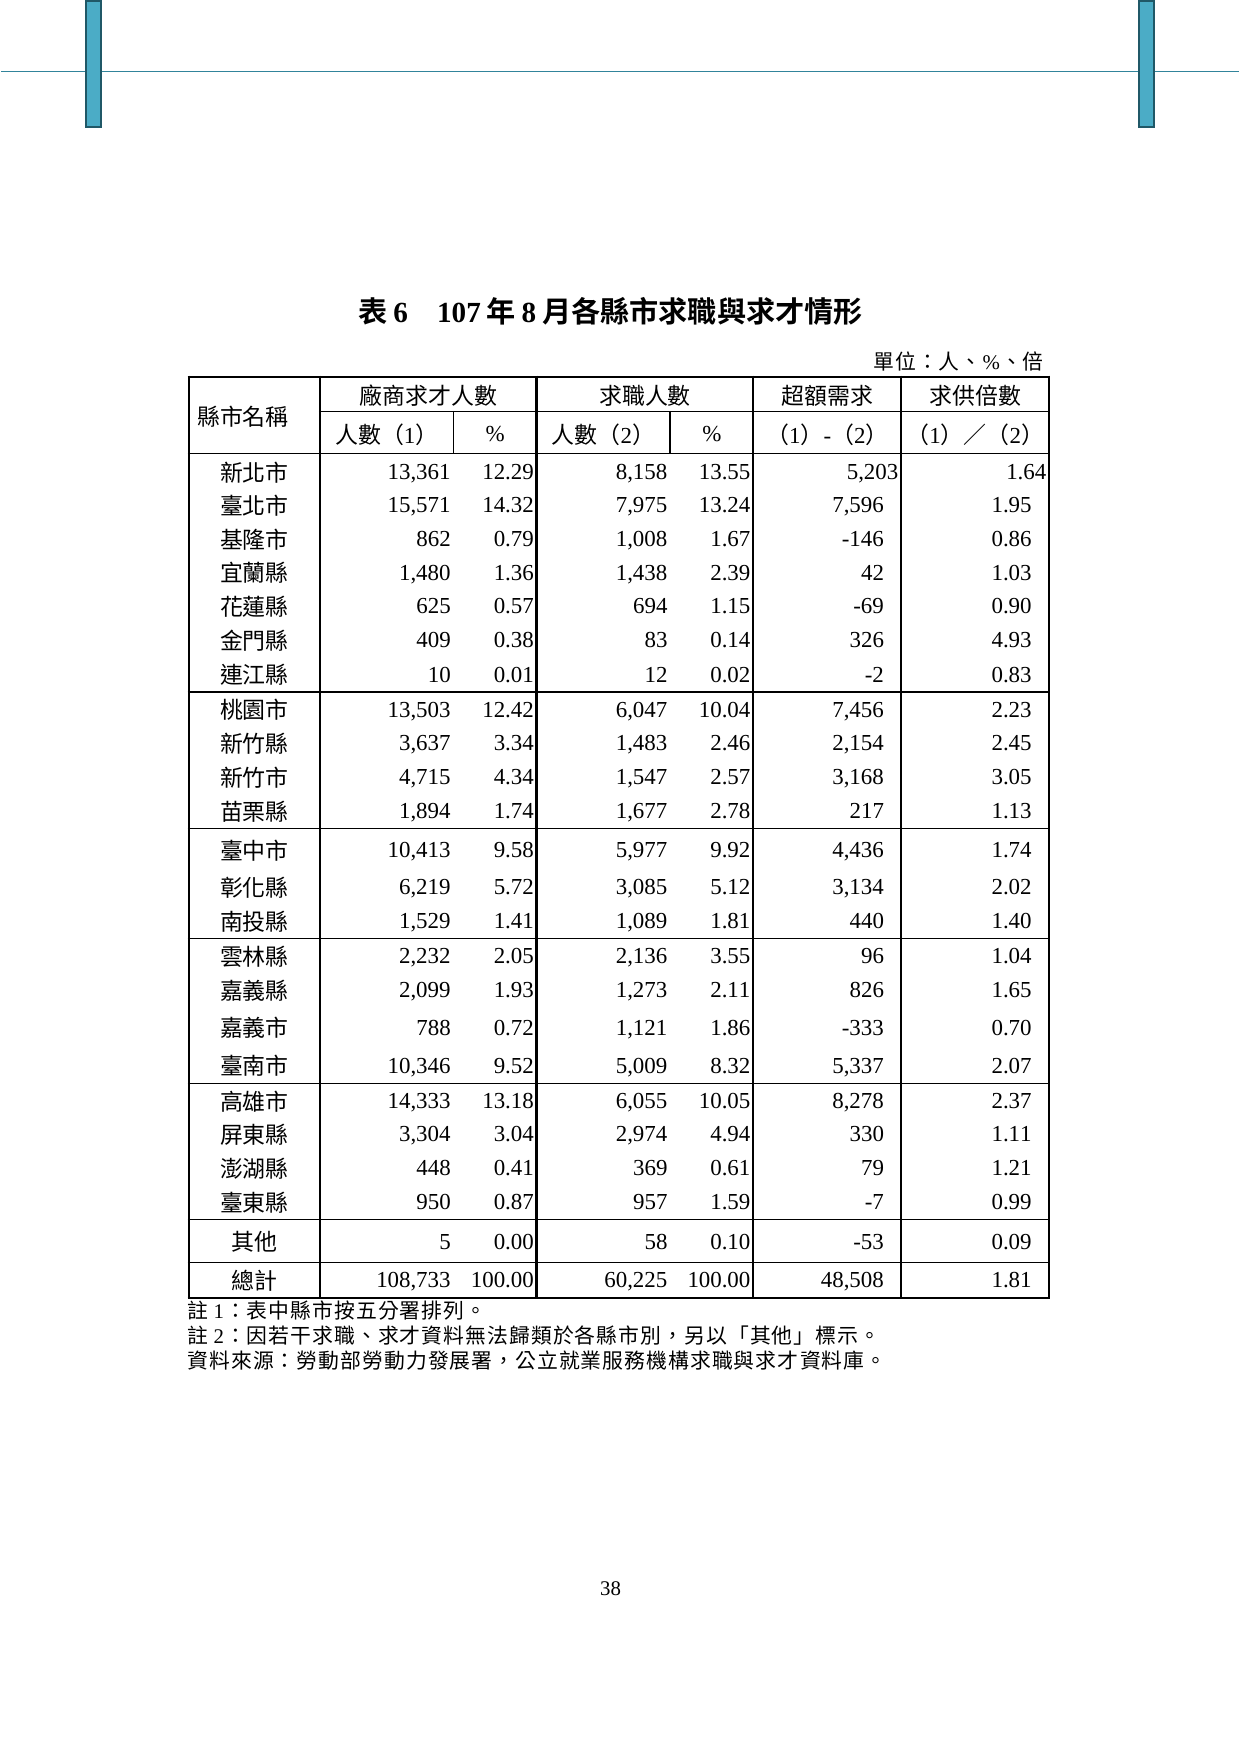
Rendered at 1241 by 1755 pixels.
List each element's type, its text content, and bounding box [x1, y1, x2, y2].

table_cell 1.74 [902, 829, 1048, 869]
table_cell 3,637 [321, 726, 453, 759]
table_cell 8,278 [754, 1084, 900, 1117]
table_cell 4,436 [754, 829, 900, 869]
table_cell 13,503 [321, 693, 453, 726]
table_cell 1.21 [902, 1150, 1048, 1184]
table_cell 臺北市 [190, 488, 319, 521]
table_cell 13.55 [670, 454, 752, 488]
table_cell 14,333 [321, 1084, 453, 1117]
table_cell 1.41 [453, 903, 535, 938]
table_cell 4.94 [670, 1117, 752, 1150]
table_cell 1.95 [902, 488, 1048, 521]
table_cell 950 [321, 1184, 453, 1219]
table_cell 0.00 [453, 1220, 535, 1262]
table_cell 2,154 [754, 726, 900, 759]
table_cell 10,346 [321, 1048, 453, 1082]
table_cell 3.05 [902, 759, 1048, 793]
table_cell 8,158 [538, 454, 670, 488]
table_cell 625 [321, 589, 453, 623]
table_cell 2.02 [902, 869, 1048, 903]
table_cell 1.86 [670, 1006, 752, 1047]
table_cell 1.67 [670, 521, 752, 555]
table_cell 10.05 [670, 1084, 752, 1117]
table_cell 0.57 [453, 589, 535, 623]
table_header 求供倍數 [902, 378, 1048, 411]
table_cell 嘉義市 [190, 1006, 319, 1047]
table_cell -146 [754, 521, 900, 555]
table_cell 2.07 [902, 1048, 1048, 1082]
table_cell 3.04 [453, 1117, 535, 1150]
table_cell 臺南市 [190, 1048, 319, 1082]
text 註2：因若干求職、求才資料無法歸類於各縣市別，另以「其他」標示。 [187, 1324, 1033, 1349]
table_cell 1,894 [321, 793, 453, 828]
table_header 縣市名稱 [190, 378, 319, 453]
table_cell 957 [538, 1184, 670, 1219]
table_cell 12 [538, 656, 670, 691]
table_cell 1.04 [902, 939, 1048, 972]
table_cell 13,361 [321, 454, 453, 488]
table_cell 臺東縣 [190, 1184, 319, 1219]
table_cell 13.18 [453, 1084, 535, 1117]
table_cell 0.70 [902, 1006, 1048, 1047]
table_cell 6,219 [321, 869, 453, 903]
table_cell 新北市 [190, 454, 319, 488]
table_cell 1,677 [538, 793, 670, 828]
table_cell 5,337 [754, 1048, 900, 1082]
table_cell -7 [754, 1184, 900, 1219]
table_cell 10,413 [321, 829, 453, 869]
table_cell 12.42 [453, 693, 535, 726]
table_cell 1.03 [902, 555, 1048, 589]
table_cell -69 [754, 589, 900, 623]
table_cell 0.41 [453, 1150, 535, 1184]
text 表6 107年8月各縣市求職與求才情形 [187, 279, 1033, 333]
text 註1：表中縣市按五分署排列。 [187, 1299, 1033, 1324]
table_cell 5.12 [670, 869, 752, 903]
table_cell 連江縣 [190, 656, 319, 691]
table_cell 金門縣 [190, 623, 319, 656]
table_cell 7,456 [754, 693, 900, 726]
table_cell 總計 [190, 1263, 319, 1297]
table_cell 15,571 [321, 488, 453, 521]
table_cell 10 [321, 656, 453, 691]
table_cell 7,596 [754, 488, 900, 521]
table_cell 基隆市 [190, 521, 319, 555]
table_cell 其他 [190, 1220, 319, 1262]
table_cell 369 [538, 1150, 670, 1184]
table_cell 新竹縣 [190, 726, 319, 759]
table_cell 3,134 [754, 869, 900, 903]
table_cell 14.32 [453, 488, 535, 521]
table_cell 5,977 [538, 829, 670, 869]
table_cell 1,483 [538, 726, 670, 759]
table_cell 1.74 [453, 793, 535, 828]
table_cell 0.61 [670, 1150, 752, 1184]
table_cell 2.39 [670, 555, 752, 589]
table_cell -2 [754, 656, 900, 691]
table_cell 5,203 [754, 454, 900, 488]
table_cell 3.34 [453, 726, 535, 759]
table_cell 1.65 [902, 973, 1048, 1006]
table_cell 0.01 [453, 656, 535, 691]
table_cell 1,089 [538, 903, 670, 938]
table_cell 862 [321, 521, 453, 555]
table_cell 5 [321, 1220, 453, 1262]
table_cell -333 [754, 1006, 900, 1047]
table_cell 10.04 [670, 693, 752, 726]
table_cell 1.93 [453, 973, 535, 1006]
table_cell % [671, 412, 752, 453]
table_cell 2,099 [321, 973, 453, 1006]
table_cell 1.11 [902, 1117, 1048, 1150]
table_cell 217 [754, 793, 900, 828]
table_cell 0.38 [453, 623, 535, 656]
table_cell 高雄市 [190, 1084, 319, 1117]
table_cell 96 [754, 939, 900, 972]
text 單位：人、%、倍 [187, 345, 1043, 376]
table_cell 2.46 [670, 726, 752, 759]
table_cell 13.24 [670, 488, 752, 521]
table_cell 0.09 [902, 1220, 1048, 1262]
table_cell 1.40 [902, 903, 1048, 938]
table_cell 桃園市 [190, 693, 319, 726]
table_cell 2.05 [453, 939, 535, 972]
table_cell 79 [754, 1150, 900, 1184]
table_cell 0.86 [902, 521, 1048, 555]
table_cell 2.37 [902, 1084, 1048, 1117]
table_cell 326 [754, 623, 900, 656]
text 資料來源：勞動部勞動力發展署，公立就業服務機構求職與求才資料庫。 [187, 1349, 1033, 1374]
table_cell 42 [754, 555, 900, 589]
table_cell 1,438 [538, 555, 670, 589]
table_cell 60,225 [538, 1263, 670, 1297]
table_cell 苗栗縣 [190, 793, 319, 828]
table_cell 1.59 [670, 1184, 752, 1219]
table_cell 0.83 [902, 656, 1048, 691]
table_cell 0.87 [453, 1184, 535, 1219]
table_cell 2.23 [902, 693, 1048, 726]
table_cell 83 [538, 623, 670, 656]
table_cell 448 [321, 1150, 453, 1184]
table_cell 0.72 [453, 1006, 535, 1047]
table_cell 花蓮縣 [190, 589, 319, 623]
table_cell 0.79 [453, 521, 535, 555]
table_cell 2.57 [670, 759, 752, 793]
table_cell 8.32 [670, 1048, 752, 1082]
table_cell 826 [754, 973, 900, 1006]
table_cell 5.72 [453, 869, 535, 903]
table_cell 0.10 [670, 1220, 752, 1262]
table_cell 1,480 [321, 555, 453, 589]
table_cell 3,168 [754, 759, 900, 793]
table_cell 440 [754, 903, 900, 938]
table_cell 1,529 [321, 903, 453, 938]
table_cell 12.29 [453, 454, 535, 488]
table_cell 9.58 [453, 829, 535, 869]
table_cell 4,715 [321, 759, 453, 793]
table_cell 1.81 [670, 903, 752, 938]
table_cell 100.00 [670, 1263, 752, 1297]
table_cell 屏東縣 [190, 1117, 319, 1150]
table_cell 雲林縣 [190, 939, 319, 972]
table_cell 694 [538, 589, 670, 623]
table_cell -53 [754, 1220, 900, 1262]
table_cell 3,085 [538, 869, 670, 903]
table_cell 嘉義縣 [190, 973, 319, 1006]
table_cell 1,121 [538, 1006, 670, 1047]
table_cell 100.00 [453, 1263, 535, 1297]
table_cell 409 [321, 623, 453, 656]
table_cell 1,008 [538, 521, 670, 555]
table_cell 2.45 [902, 726, 1048, 759]
table_cell 新竹市 [190, 759, 319, 793]
table_cell 5,009 [538, 1048, 670, 1082]
table_cell 3.55 [670, 939, 752, 972]
table_header 廠商求才人數 [321, 378, 535, 411]
table_cell 2,974 [538, 1117, 670, 1150]
table_cell 人數（2） [538, 412, 669, 453]
table_cell 人數（1） [321, 412, 453, 453]
table_cell 3,304 [321, 1117, 453, 1150]
table_cell 9.52 [453, 1048, 535, 1082]
table_cell 2.78 [670, 793, 752, 828]
table_cell 1.64 [902, 454, 1048, 488]
table_cell 788 [321, 1006, 453, 1047]
table_cell 58 [538, 1220, 670, 1262]
table_cell 南投縣 [190, 903, 319, 938]
table_cell 2,232 [321, 939, 453, 972]
table_cell 0.90 [902, 589, 1048, 623]
table_cell 2,136 [538, 939, 670, 972]
table_header 求職人數 [538, 378, 752, 411]
table_cell 108,733 [321, 1263, 453, 1297]
table_cell 1.36 [453, 555, 535, 589]
table_cell 0.99 [902, 1184, 1048, 1219]
table_cell 6,055 [538, 1084, 670, 1117]
table_cell （1）-（2） [754, 412, 900, 453]
table_cell 48,508 [754, 1263, 900, 1297]
table_cell 宜蘭縣 [190, 555, 319, 589]
table_header 超額需求 [754, 378, 900, 411]
table_cell 彰化縣 [190, 869, 319, 903]
table_cell （1）／（2） [902, 412, 1048, 453]
table_cell 1,547 [538, 759, 670, 793]
table_cell 9.92 [670, 829, 752, 869]
table_cell 臺中市 [190, 829, 319, 869]
table_cell 330 [754, 1117, 900, 1150]
table_cell 澎湖縣 [190, 1150, 319, 1184]
table_cell 1,273 [538, 973, 670, 1006]
table_cell 1.81 [902, 1263, 1048, 1297]
table_cell 0.14 [670, 623, 752, 656]
table_cell 6,047 [538, 693, 670, 726]
table_cell 7,975 [538, 488, 670, 521]
table_cell 2.11 [670, 973, 752, 1006]
table_cell 4.93 [902, 623, 1048, 656]
table_cell % [454, 412, 535, 453]
table_cell 1.15 [670, 589, 752, 623]
table_cell 0.02 [670, 656, 752, 691]
table_cell 4.34 [453, 759, 535, 793]
table_cell 1.13 [902, 793, 1048, 828]
